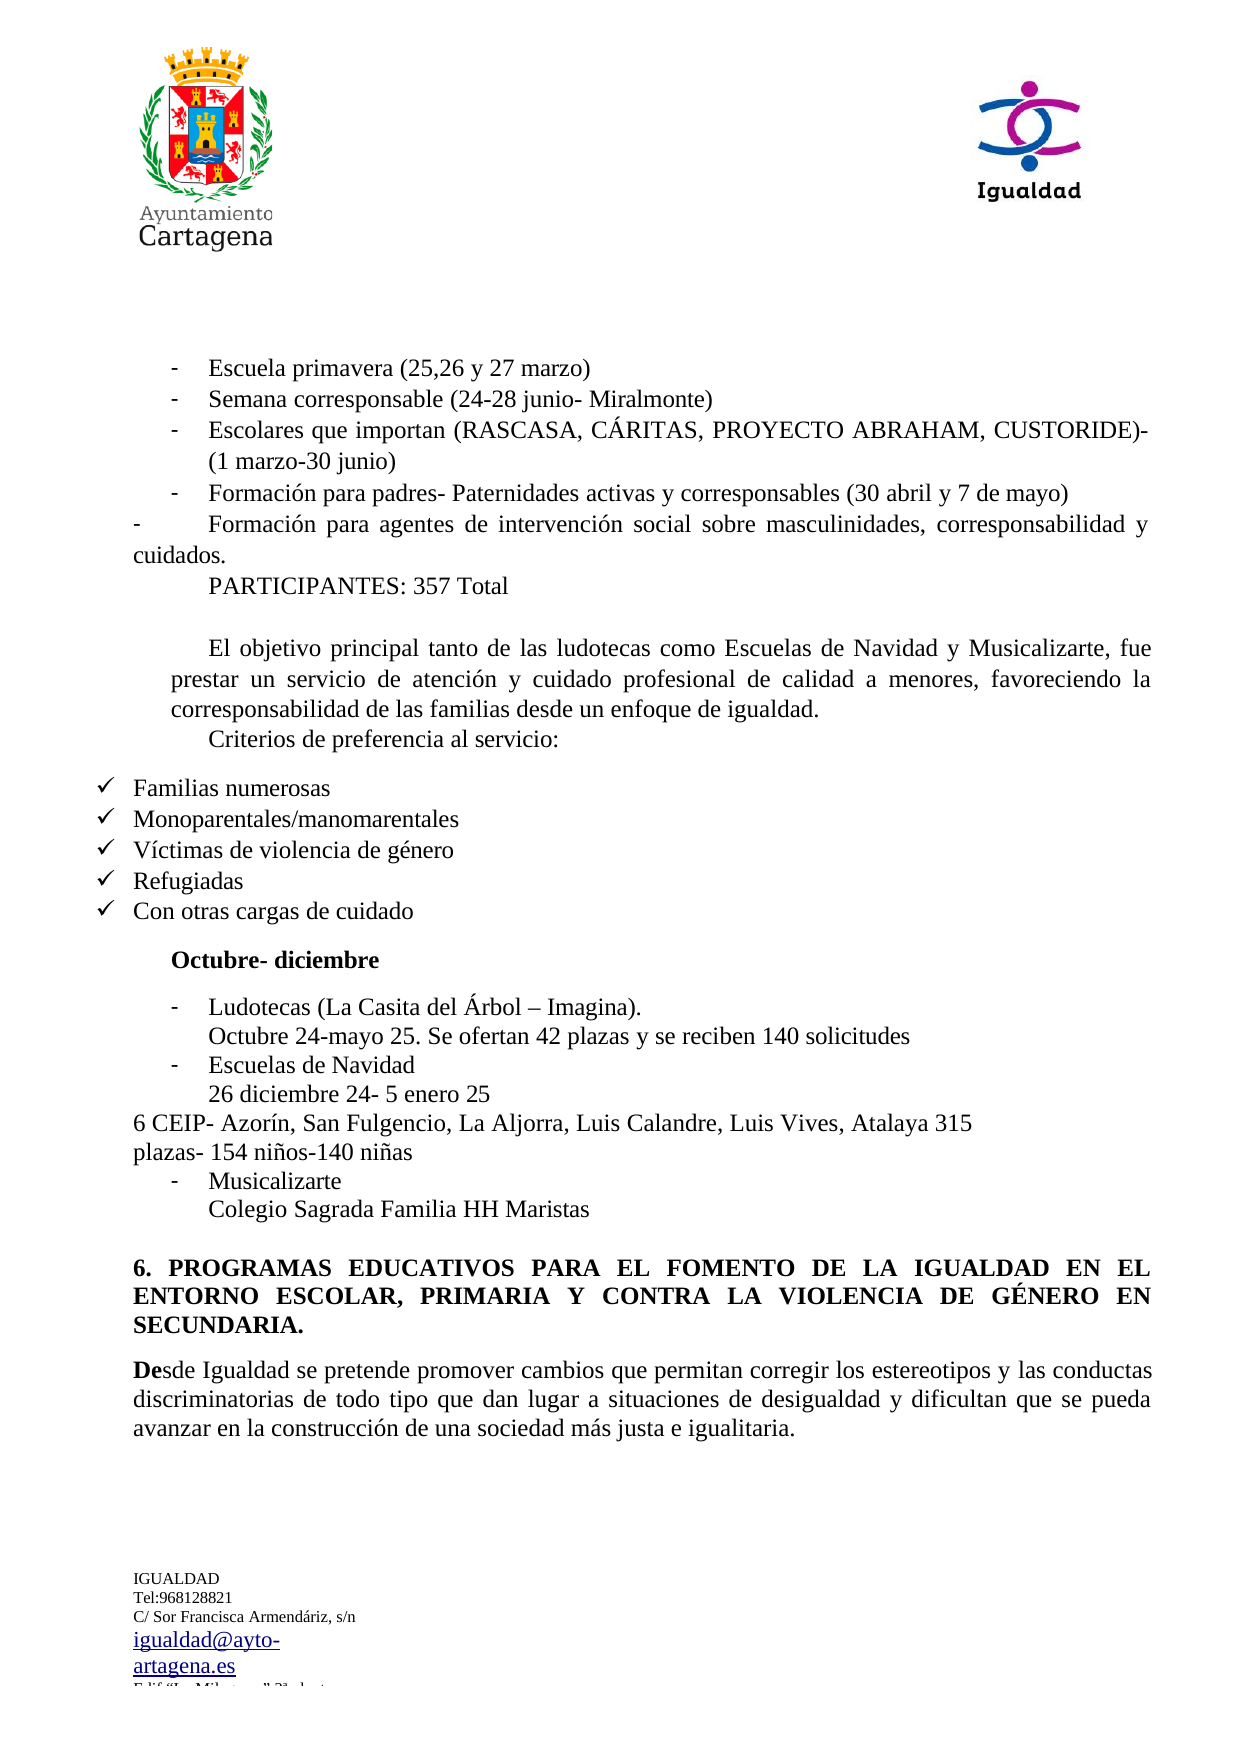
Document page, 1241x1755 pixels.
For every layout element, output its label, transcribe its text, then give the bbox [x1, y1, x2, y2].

list Escuela primavera (25,26 y 27 marzo) [171, 352, 1167, 382]
text (1 marzo-30 junio) [208, 446, 1167, 475]
list Familias numerosas [95, 773, 1167, 801]
text Criterios de preferencia al servicio: [208, 725, 1167, 753]
text 6 CEIP- Azorín, San Fulgencio, La Aljorra, Luis Calandre, Luis Vives, Atalaya 315 plazas- 154 niños-140 niñas [133, 1108, 1034, 1165]
text Colegio Sagrada Familia HH Maristas [208, 1195, 1167, 1223]
list PROGRAMAS EDUCATIVOS PARA EL FOMENTO DE LA IGUALDAD EN EL ENTORNO ESCOLAR, PRIMARIA Y CONTRA LA VIOLENCIA DE GÉNERO EN SECUNDARIA. [133, 1253, 1152, 1339]
list Víctimas de violencia de género [95, 835, 1167, 863]
list Escuelas de Navidad [171, 1050, 1167, 1080]
subtitle Octubre- diciembre [171, 945, 1167, 973]
list Monoparentales/manomarentales [95, 804, 1167, 832]
list Ludotecas (La Casita del Árbol – Imagina). [171, 992, 1167, 1022]
list Con otras cargas de cuidado [95, 896, 1167, 925]
list Semana corresponsable (24-28 junio- Miralmonte) [171, 383, 1167, 414]
text 26 diciembre 24- 5 enero 25 [208, 1080, 1167, 1108]
text Desde Igualdad se pretende promover cambios que permitan corregir los estereotipos y las conductas discriminatorias de todo tipo que dan lugar a situaciones de desigualdad y dificultan que se pueda avanzar en la construcción de una sociedad más justa e igualitaria. [133, 1355, 1152, 1441]
list Formación para padres- Paternidades activas y corresponsables (30 abril y 7 de mayo) [171, 477, 1167, 508]
text Octubre 24-mayo 25. Se ofertan 42 plazas y se reciben 140 solicitudes [208, 1022, 1167, 1050]
list Formación para agentes de intervención social sobre masculinidades, corresponsabilidad y cuidados. [133, 508, 1153, 569]
text PARTICIPANTES: 357 Total [208, 571, 1167, 599]
list Escolares que importan (RASCASA, CÁRITAS, PROYECTO ABRAHAM, CUSTORIDE)- [171, 414, 1167, 445]
list Musicalizarte [171, 1165, 1167, 1195]
text El objetivo principal tanto de las ludotecas como Escuelas de Navidad y Musicalizarte, fue prestar un servicio de atención y cuidado profesional de calidad a menores, favoreciendo la corresponsabilidad de las familias desde un enfoque de igualdad. [171, 633, 1152, 723]
list Refugiadas [95, 866, 1167, 894]
